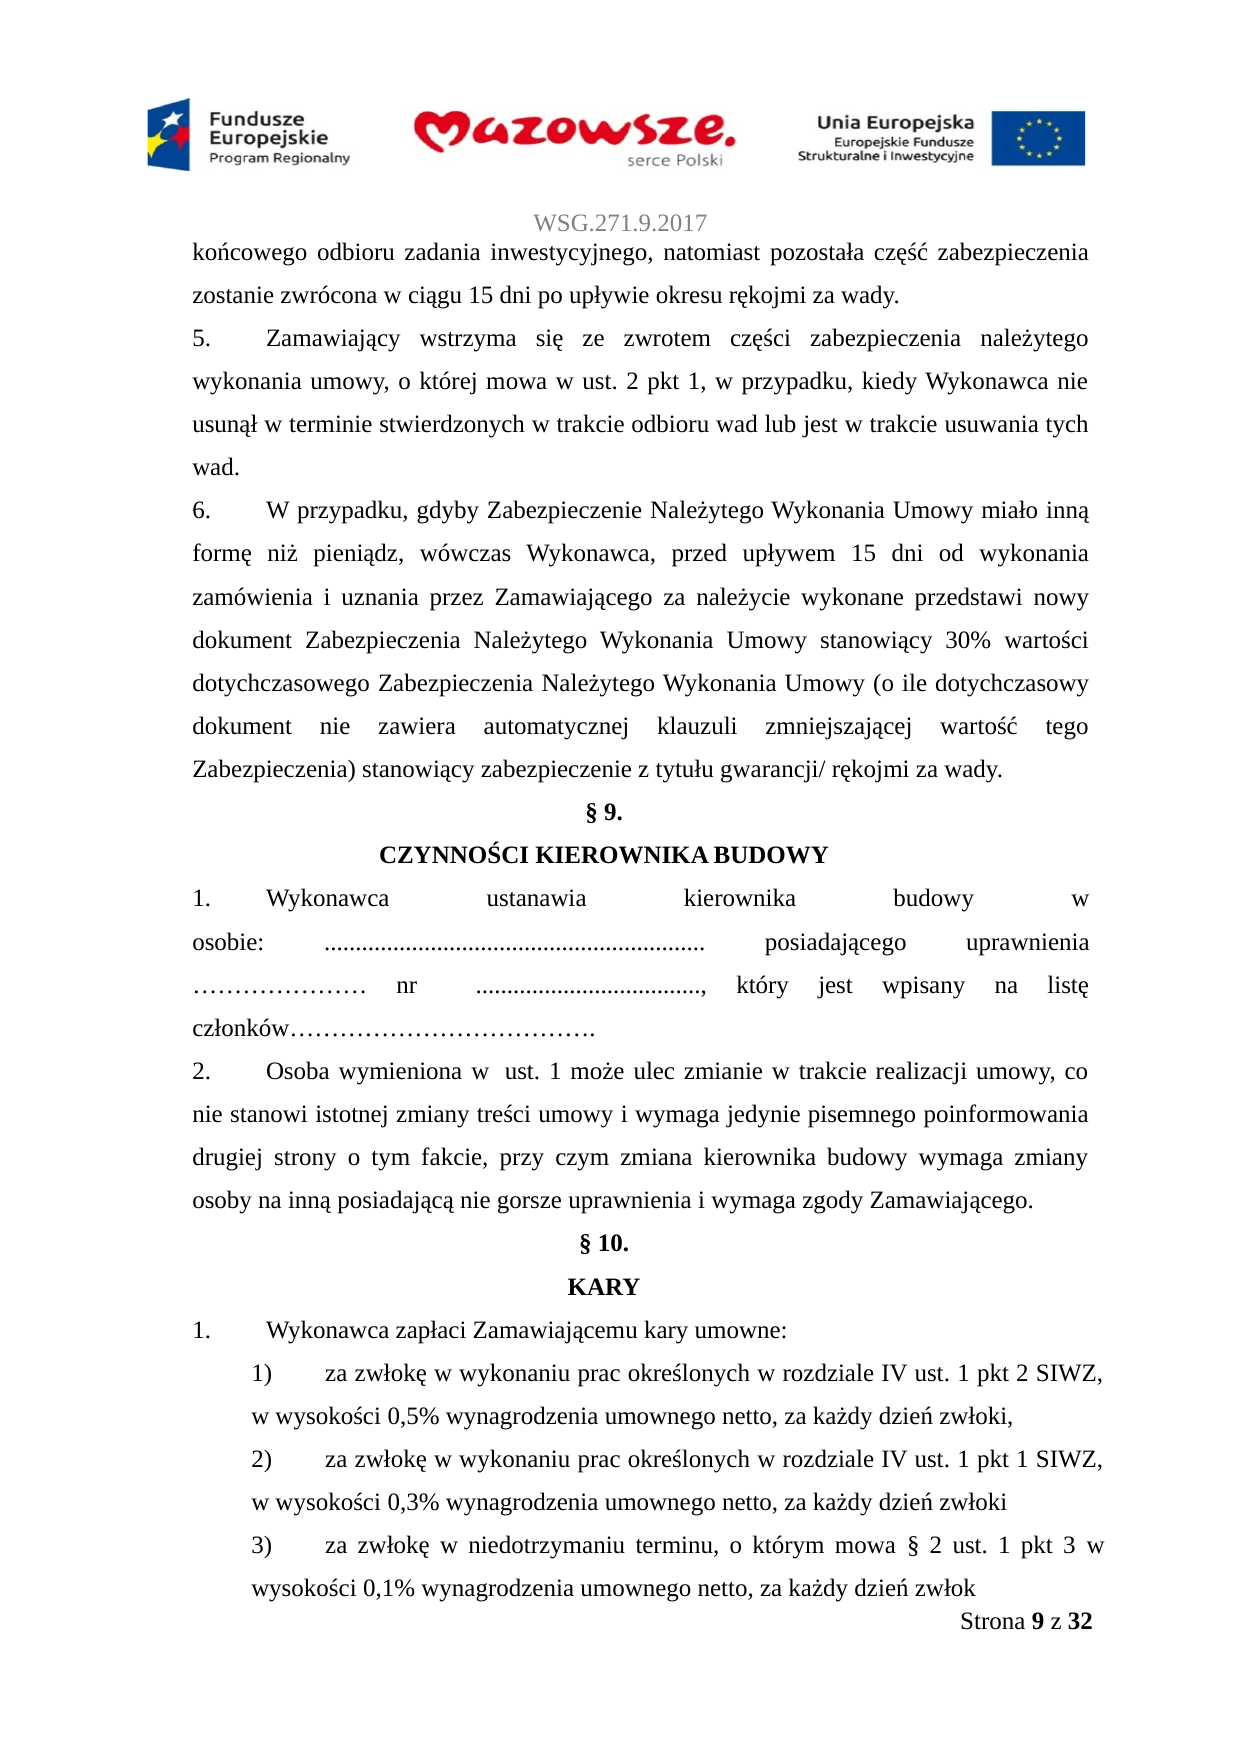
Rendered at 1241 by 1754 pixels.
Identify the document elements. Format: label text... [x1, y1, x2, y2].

list W przypadku, gdyby Zabezpieczenie Należytego Wykonania Umowy miało inną formę niż pieniądz, wówczas Wykonawca, przed upływem 15 dni od wykonania zamówienia i uznania przez Zamawiającego za należycie wykonane przedstawi nowy dokument Zabezpieczenia Należytego Wykonania Umowy stanowiący 30% wartości dotychczasowego Zabezpieczenia Należytego Wykonania Umowy (o ile dotychczasowy dokument nie zawiera automatycznej klauzuli zmniejszającej wartość tego Zabezpieczenia) stanowiący zabezpieczenie z tytułu gwarancji/ rękojmi za wady. [192, 495, 1089, 783]
text CZYNNOŚCI KIEROWNIKA BUDOWY [103, 840, 1104, 869]
text § 10. [103, 1228, 1104, 1257]
list za zwłokę w wykonaniu prac określonych w rozdziale IV ust. 1 pkt 1 SIWZ, w wysokości 0,3% wynagrodzenia umownego netto, za każdy dzień zwłoki [251, 1444, 1104, 1516]
list za zwłokę w wykonaniu prac określonych w rozdziale IV ust. 1 pkt 2 SIWZ, w wysokości 0,5% wynagrodzenia umownego netto, za każdy dzień zwłoki, [251, 1358, 1104, 1430]
list za zwłokę w niedotrzymaniu terminu, o którym mowa § 2 ust. 1 pkt 3 w wysokości 0,1% wynagrodzenia umownego netto, za każdy dzień zwłok [251, 1530, 1104, 1602]
text KARY [103, 1272, 1104, 1300]
list końcowego odbioru zadania inwestycyjnego, natomiast pozostała część zabezpieczenia zostanie zwrócona w ciągu 15 dni po upływie okresu rękojmi za wady. [192, 237, 1089, 308]
list Osoba wymieniona w ust. 1 może ulec zmianie w trakcie realizacji umowy, co nie stanowi istotnej zmiany treści umowy i wymaga jedynie pisemnego poinformowania drugiej strony o tym fakcie, przy czym zmiana kierownika budowy wymaga zmiany osoby na inną posiadającą nie gorsze uprawnienia i wymaga zgody Zamawiającego. [192, 1056, 1089, 1214]
text § 9. [103, 797, 1104, 826]
list Zamawiający wstrzyma się ze zwrotem części zabezpieczenia należytego wykonania umowy, o której mowa w ust. 2 pkt 1, w przypadku, kiedy Wykonawca nie usunął w terminie stwierdzonych w trakcie odbioru wad lub jest w trakcie usuwania tych wad. [192, 323, 1089, 481]
list Wykonawca zapłaci Zamawiającemu kary umowne: [192, 1315, 1104, 1343]
list Wykonawca ustanawia kierownika budowy w osobie: ............................................................. posiadającego uprawnienia ………………… nr ...................................., który jest wpisany na listę członków………………………………. [192, 883, 1089, 1042]
